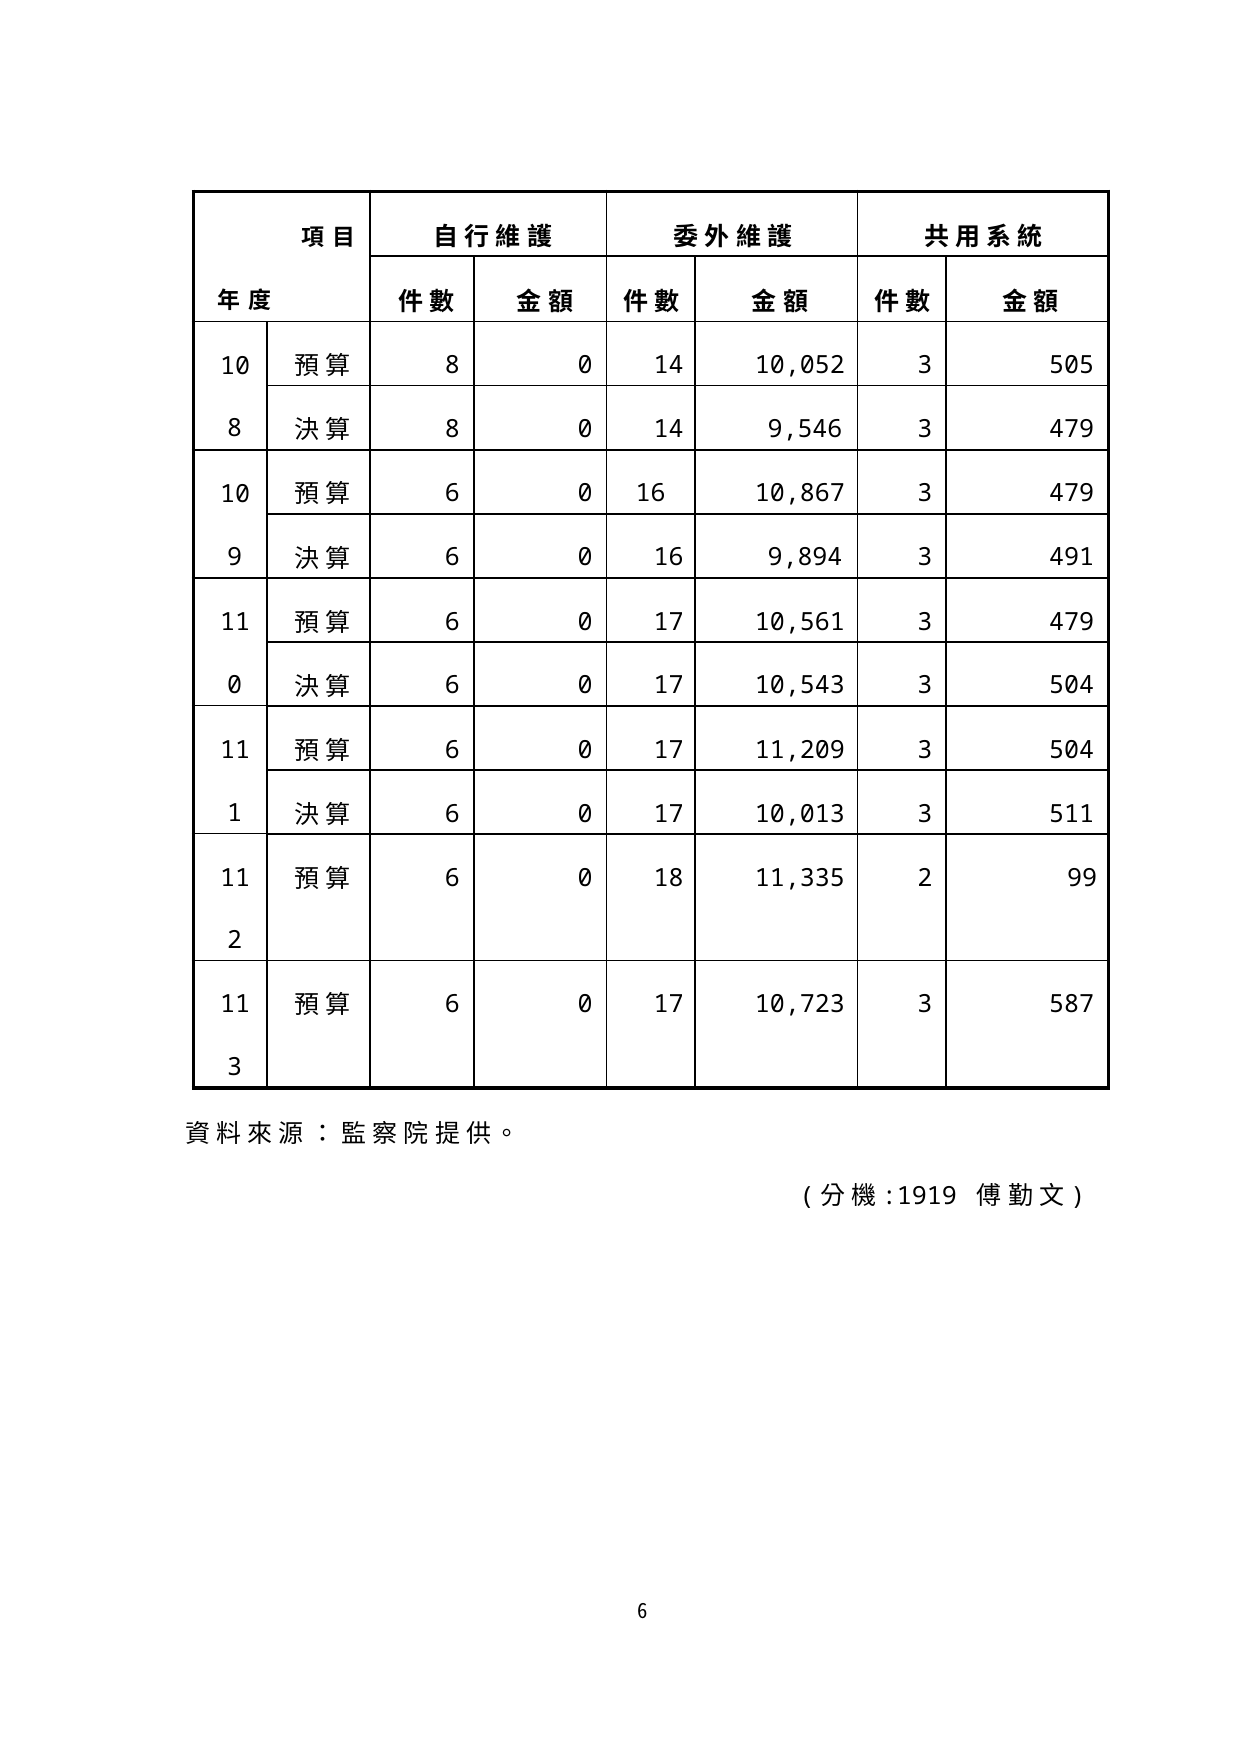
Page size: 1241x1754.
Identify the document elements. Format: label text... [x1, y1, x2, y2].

table_cell 0 [475, 322, 606, 385]
table_cell 3 [858, 771, 945, 833]
table_cell 0 [475, 771, 606, 833]
table_cell 3 [858, 322, 945, 385]
table_cell 0 [475, 579, 606, 641]
table_cell 預算 [268, 707, 369, 769]
table_cell 11,335 [696, 835, 857, 960]
table_cell 決算 [268, 386, 369, 449]
table_cell 預算 [268, 322, 369, 385]
text 資料來源：監察院提供。 [182, 1089, 1088, 1152]
table_cell 587 [947, 961, 1107, 1086]
table_cell 108 [195, 322, 266, 449]
table_cell 6 [371, 451, 473, 513]
table_cell 110 [195, 579, 266, 705]
table_cell 112 [195, 834, 266, 960]
table_cell 6 [371, 771, 473, 833]
table_cell 0 [475, 386, 606, 449]
table_cell 479 [947, 386, 1107, 449]
table_cell 3 [858, 579, 945, 641]
table_cell 6 [371, 961, 473, 1086]
table_cell 9,894 [696, 515, 857, 577]
table_cell 件數 [858, 257, 945, 321]
table_cell 6 [371, 643, 473, 705]
table_cell 10,561 [696, 579, 857, 641]
table_cell 件數 [607, 257, 694, 321]
table_cell 113 [195, 961, 266, 1086]
table_cell 479 [947, 579, 1107, 641]
table_cell 111 [195, 706, 266, 833]
table_cell 預算 [268, 835, 369, 960]
table_cell 6 [371, 579, 473, 641]
table_cell 17 [607, 771, 694, 833]
table_cell 0 [475, 961, 606, 1086]
table_cell 3 [858, 707, 945, 769]
table_cell 6 [371, 707, 473, 769]
table_cell 491 [947, 515, 1107, 577]
table_cell 10,052 [696, 322, 857, 385]
table_cell 決算 [268, 643, 369, 705]
table_cell 2 [858, 835, 945, 960]
table_cell 3 [858, 643, 945, 705]
table_cell 10,867 [696, 451, 857, 513]
table_cell 決算 [268, 515, 369, 577]
table_cell 8 [371, 322, 473, 385]
table_cell 504 [947, 643, 1107, 705]
table_cell 3 [858, 515, 945, 577]
table_cell 505 [947, 322, 1107, 385]
table_cell 金額 [475, 257, 606, 321]
table_cell 0 [475, 515, 606, 577]
table_cell 件數 [371, 257, 473, 321]
table_cell 16 [607, 451, 694, 513]
table_cell 10,723 [696, 961, 857, 1086]
table_cell 0 [475, 643, 606, 705]
table_cell 17 [607, 579, 694, 641]
table_cell 11,209 [696, 707, 857, 769]
table_cell 8 [371, 386, 473, 449]
table_cell 17 [607, 643, 694, 705]
table_cell 10,013 [696, 771, 857, 833]
table_cell 3 [858, 451, 945, 513]
table_cell 3 [858, 961, 945, 1086]
table_header 共用系統 [858, 193, 1107, 255]
table_cell 預算 [268, 961, 369, 1086]
table_cell 6 [371, 515, 473, 577]
table_header 項目 年度 [195, 193, 369, 321]
table_cell 511 [947, 771, 1107, 833]
table_cell 決算 [268, 771, 369, 833]
table_cell 14 [607, 322, 694, 385]
table_cell 0 [475, 451, 606, 513]
table_cell 109 [195, 451, 266, 577]
table_cell 17 [607, 707, 694, 769]
table_cell 預算 [268, 451, 369, 513]
table_header 自行維護 [371, 193, 606, 255]
table_cell 10,543 [696, 643, 857, 705]
table_cell 16 [607, 515, 694, 577]
table_cell 504 [947, 707, 1107, 769]
table_cell 14 [607, 386, 694, 449]
table_header 委外維護 [607, 193, 857, 255]
table_cell 479 [947, 451, 1107, 513]
table_cell 3 [858, 386, 945, 449]
table_cell 金額 [947, 257, 1107, 321]
table_cell 金額 [696, 257, 857, 321]
table_cell 9,546 [696, 386, 857, 449]
table_cell 17 [607, 961, 694, 1086]
table_cell 18 [607, 835, 694, 960]
text (分機:1919 傅勤文) [241, 1152, 1088, 1214]
table_cell 預算 [268, 579, 369, 641]
table_cell 0 [475, 835, 606, 960]
table_cell 6 [371, 835, 473, 960]
table_cell 0 [475, 707, 606, 769]
table_cell 99 [947, 835, 1107, 960]
